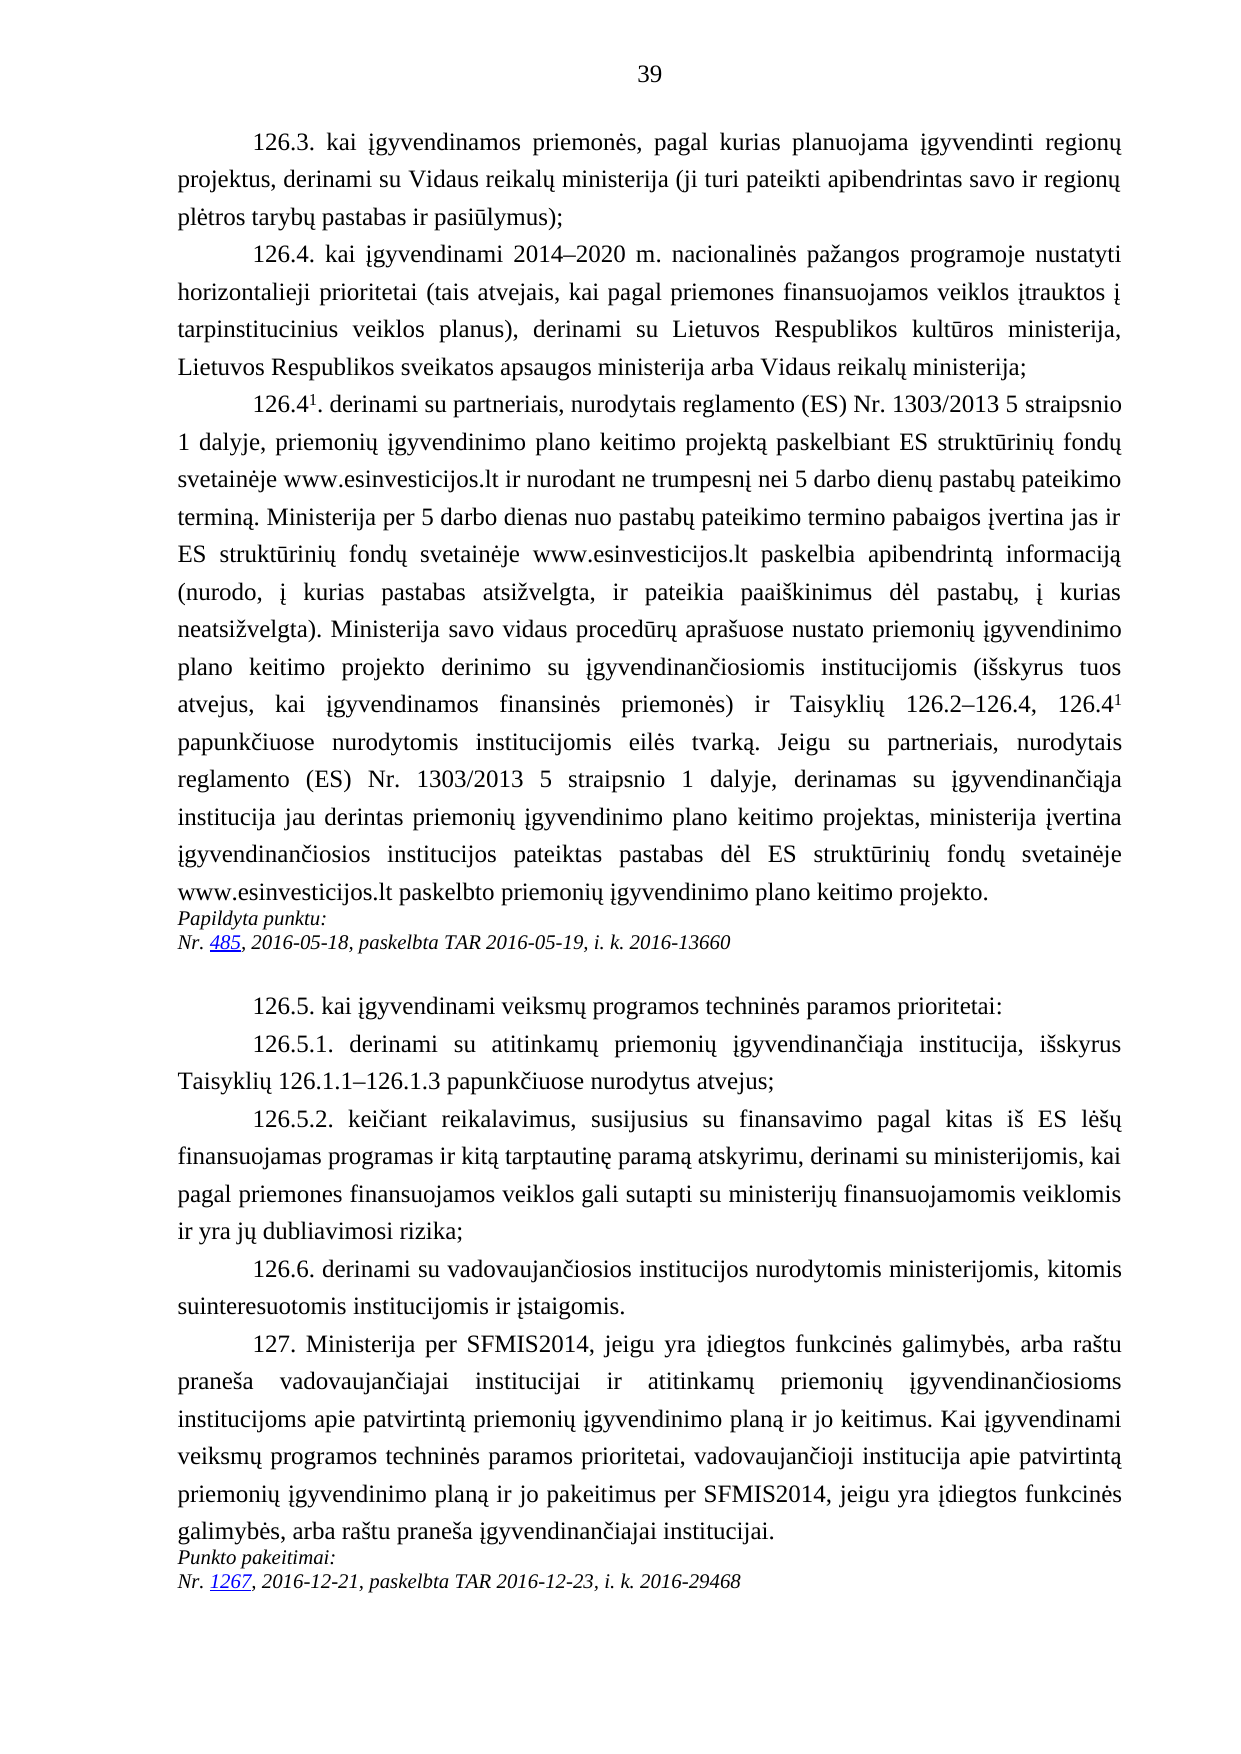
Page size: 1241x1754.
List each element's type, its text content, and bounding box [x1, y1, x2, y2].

text 126.5.1. derinami su atitinkamų priemonių įgyvendinančiąja institucija, išskyrus Taisyklių 126.1.1–126.1.3 papunkčiuose nurodytus atvejus; [177, 1020, 1122, 1095]
text 126.5. kai įgyvendinami veiksmų programos techninės paramos prioritetai: [177, 982, 1122, 1020]
text 126.4. kai įgyvendinami 2014–2020 m. nacionalinės pažangos programoje nustatyti horizontalieji prioritetai (tais atvejais, kai pagal priemones finansuojamos veiklos įtrauktos į tarpinstitucinius veiklos planus), derinami su Lietuvos Respublikos kultūros ministerija, Lietuvos Respublikos sveikatos apsaugos ministerija arba Vidaus reikalų ministerija; [177, 231, 1122, 381]
text 126.5.2. keičiant reikalavimus, susijusius su finansavimo pagal kitas iš ES lėšų finansuojamas programas ir kitą tarptautinę paramą atskyrimu, derinami su ministerijomis, kai pagal priemones finansuojamos veiklos gali sutapti su ministerijų finansuojamomis veiklomis ir yra jų dubliavimosi rizika; [177, 1095, 1122, 1245]
text Papildyta punktu: [177, 906, 1122, 930]
text Nr. 485, 2016-05-18, paskelbta TAR 2016-05-19, i. k. 2016-13660 [177, 930, 1122, 954]
text Nr. 1267, 2016-12-21, paskelbta TAR 2016-12-23, i. k. 2016-29468 [177, 1569, 1122, 1593]
text 126.41. derinami su partneriais, nurodytais reglamento (ES) Nr. 1303/2013 5 straipsnio 1 dalyje, priemonių įgyvendinimo plano keitimo projektą paskelbiant ES struktūrinių fondų svetainėje www.esinvesticijos.lt ir nurodant ne trumpesnį nei 5 darbo dienų pastabų pateikimo terminą. Ministerija per 5 darbo dienas nuo pastabų pateikimo termino pabaigos įvertina jas ir ES struktūrinių fondų svetainėje www.esinvesticijos.lt paskelbia apibendrintą informaciją (nurodo, į kurias pastabas atsižvelgta, ir pateikia paaiškinimus dėl pastabų, į kurias neatsižvelgta). Ministerija savo vidaus procedūrų aprašuose nustato priemonių įgyvendinimo plano keitimo projekto derinimo su įgyvendinančiosiomis institucijomis (išskyrus tuos atvejus, kai įgyvendinamos finansinės priemonės) ir Taisyklių 126.2–126.4, 126.41 papunkčiuose nurodytomis institucijomis eilės tvarką. Jeigu su partneriais, nurodytais reglamento (ES) Nr. 1303/2013 5 straipsnio 1 dalyje, derinamas su įgyvendinančiąja institucija jau derintas priemonių įgyvendinimo plano keitimo projektas, ministerija įvertina įgyvendinančiosios institucijos pateiktas pastabas dėl ES struktūrinių fondų svetainėje www.esinvesticijos.lt paskelbto priemonių įgyvendinimo plano keitimo projekto. [177, 381, 1122, 906]
text 127. Ministerija per SFMIS2014, jeigu yra įdiegtos funkcinės galimybės, arba raštu praneša vadovaujančiajai institucijai ir atitinkamų priemonių įgyvendinančiosioms institucijoms apie patvirtintą priemonių įgyvendinimo planą ir jo keitimus. Kai įgyvendinami veiksmų programos techninės paramos prioritetai, vadovaujančioji institucija apie patvirtintą priemonių įgyvendinimo planą ir jo pakeitimus per SFMIS2014, jeigu yra įdiegtos funkcinės galimybės, arba raštu praneša įgyvendinančiajai institucijai. [177, 1320, 1122, 1545]
text 126.3. kai įgyvendinamos priemonės, pagal kurias planuojama įgyvendinti regionų projektus, derinami su Vidaus reikalų ministerija (ji turi pateikti apibendrintas savo ir regionų plėtros tarybų pastabas ir pasiūlymus); [177, 118, 1122, 231]
text 126.6. derinami su vadovaujančiosios institucijos nurodytomis ministerijomis, kitomis suinteresuotomis institucijomis ir įstaigomis. [177, 1245, 1122, 1320]
text Punkto pakeitimai: [177, 1545, 1122, 1569]
